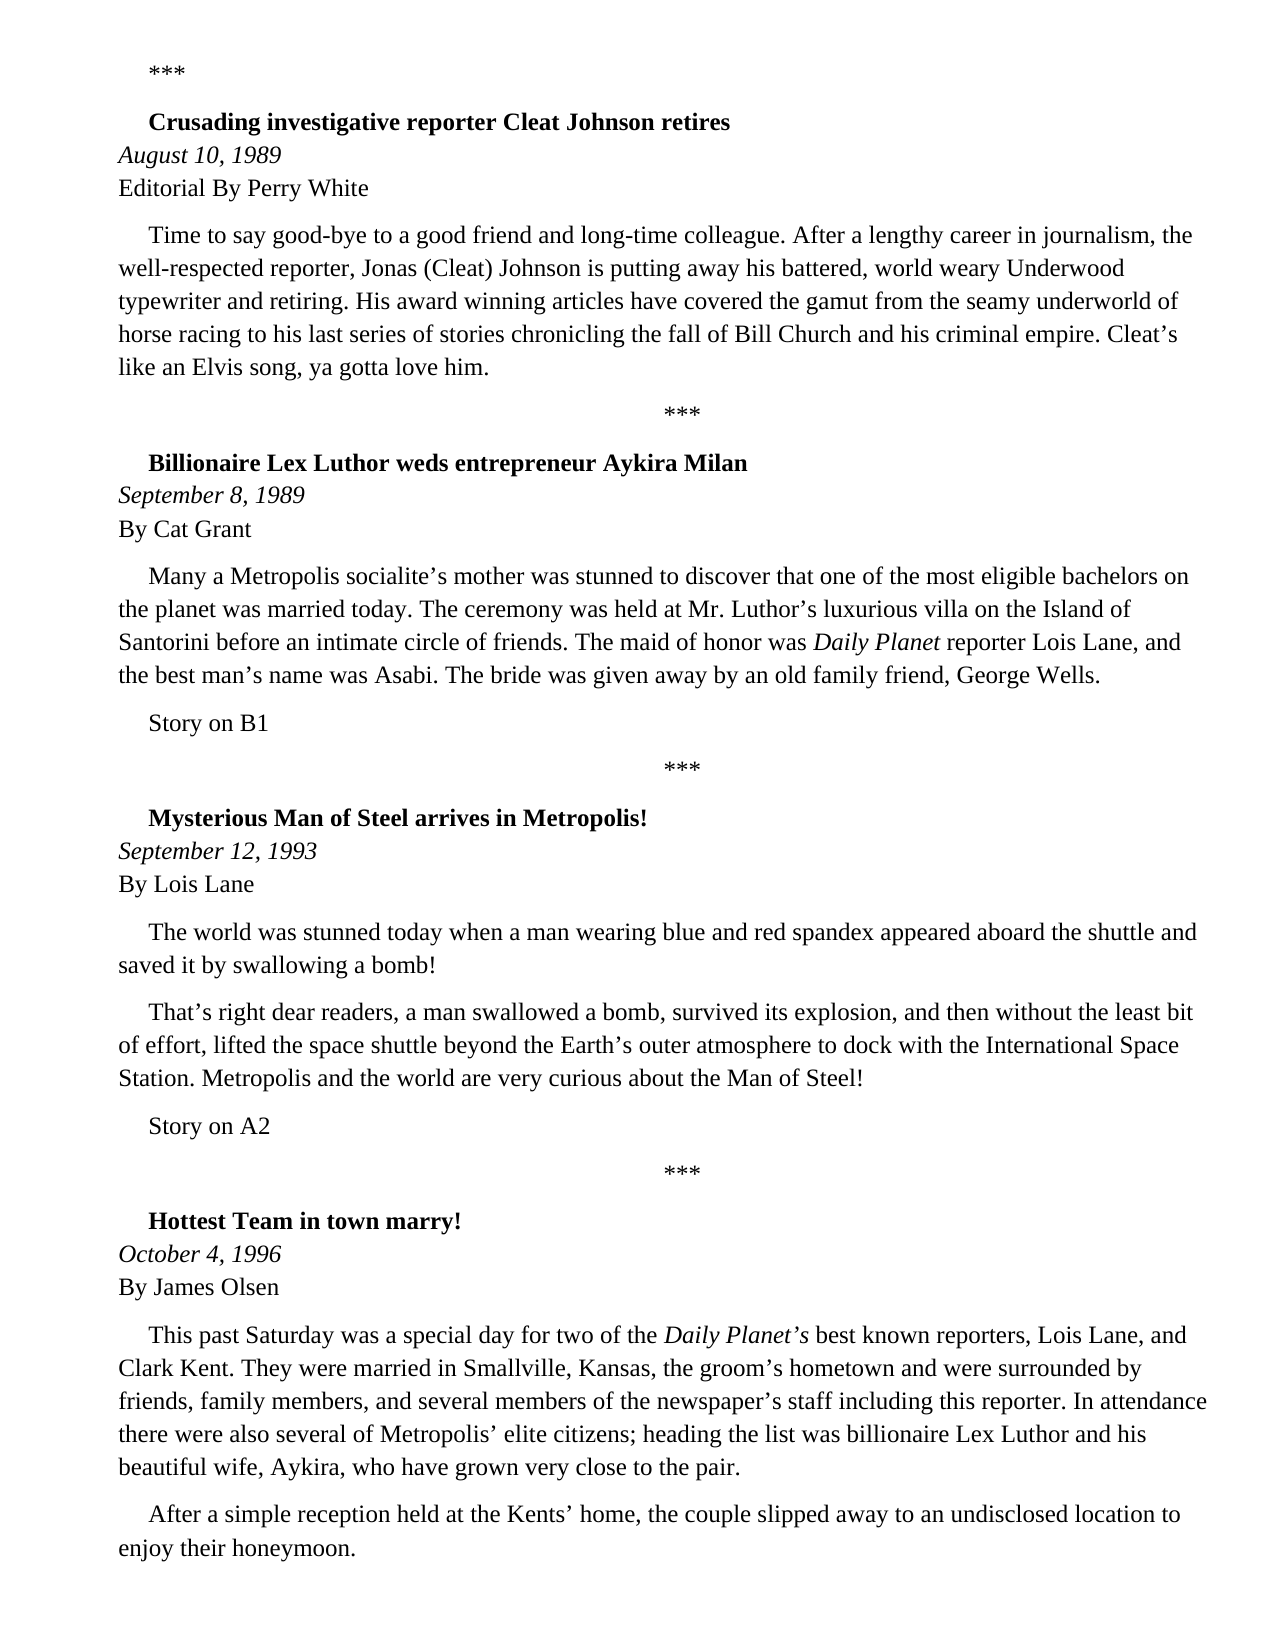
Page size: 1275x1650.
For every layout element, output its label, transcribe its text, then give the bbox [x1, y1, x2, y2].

text After a simple reception held at the Kents’ home, the couple slipped away to an undisclosed location to enjoy their honeymoon. [118, 1499, 1216, 1561]
text Time to say good-bye to a good friend and long-time colleague. After a lengthy career in journalism, the well-respected reporter, Jonas (Cleat) Johnson is putting away his battered, world weary Underwood typewriter and retiring. His award winning articles have covered the gamut from the seamy underworld of horse racing to his last series of stories chronicling the fall of Bill Church and his criminal empire. Cleat’s like an Elvis song, ya gotta love him. [118, 220, 1216, 381]
text Hottest Team in town marry! October 4, 1996 By James Olsen [118, 1206, 1216, 1301]
text *** [118, 756, 1216, 784]
text Story on B1 [118, 708, 1216, 737]
text *** [118, 400, 1216, 429]
text Mysterious Man of Steel arrives in Metropolis! September 12, 1993 By Lois Lane [118, 803, 1216, 898]
text Many a Metropolis socialite’s mother was stunned to discover that one of the most eligible bachelors on the planet was married today. The ceremony was held at Mr. Luthor’s luxurious villa on the Island of Santorini before an intimate circle of friends. The maid of honor was Daily Planet reporter Lois Lane, and the best man’s name was Asabi. The bride was given away by an old family friend, George Wells. [118, 561, 1216, 689]
text *** [118, 1159, 1216, 1187]
text The world was stunned today when a man wearing blue and red spandex appeared aboard the shuttle and saved it by swallowing a bomb! [118, 917, 1216, 978]
text Story on A2 [118, 1111, 1216, 1140]
text That’s right dear readers, a man swallowed a bomb, survived its explosion, and then without the least bit of effort, lifted the space shuttle beyond the Earth’s outer atmosphere to dock with the International Space Station. Metropolis and the world are very curious about the Man of Steel! [118, 997, 1216, 1092]
text Crusading investigative reporter Cleat Johnson retires August 10, 1989 Editorial By Perry White [118, 107, 1216, 201]
text *** [118, 59, 1216, 88]
text This past Saturday was a special day for two of the Daily Planet’s best known reporters, Lois Lane, and Clark Kent. They were married in Smallville, Kansas, the groom’s hometown and were surrounded by friends, family members, and several members of the newspaper’s staff including this reporter. In attendance there were also several of Metropolis’ elite citizens; heading the list was billionaire Lex Luthor and his beautiful wife, Aykira, who have grown very close to the pair. [118, 1320, 1216, 1481]
text Billionaire Lex Luthor weds entrepreneur Aykira Milan September 8, 1989 By Cat Grant [118, 448, 1216, 542]
